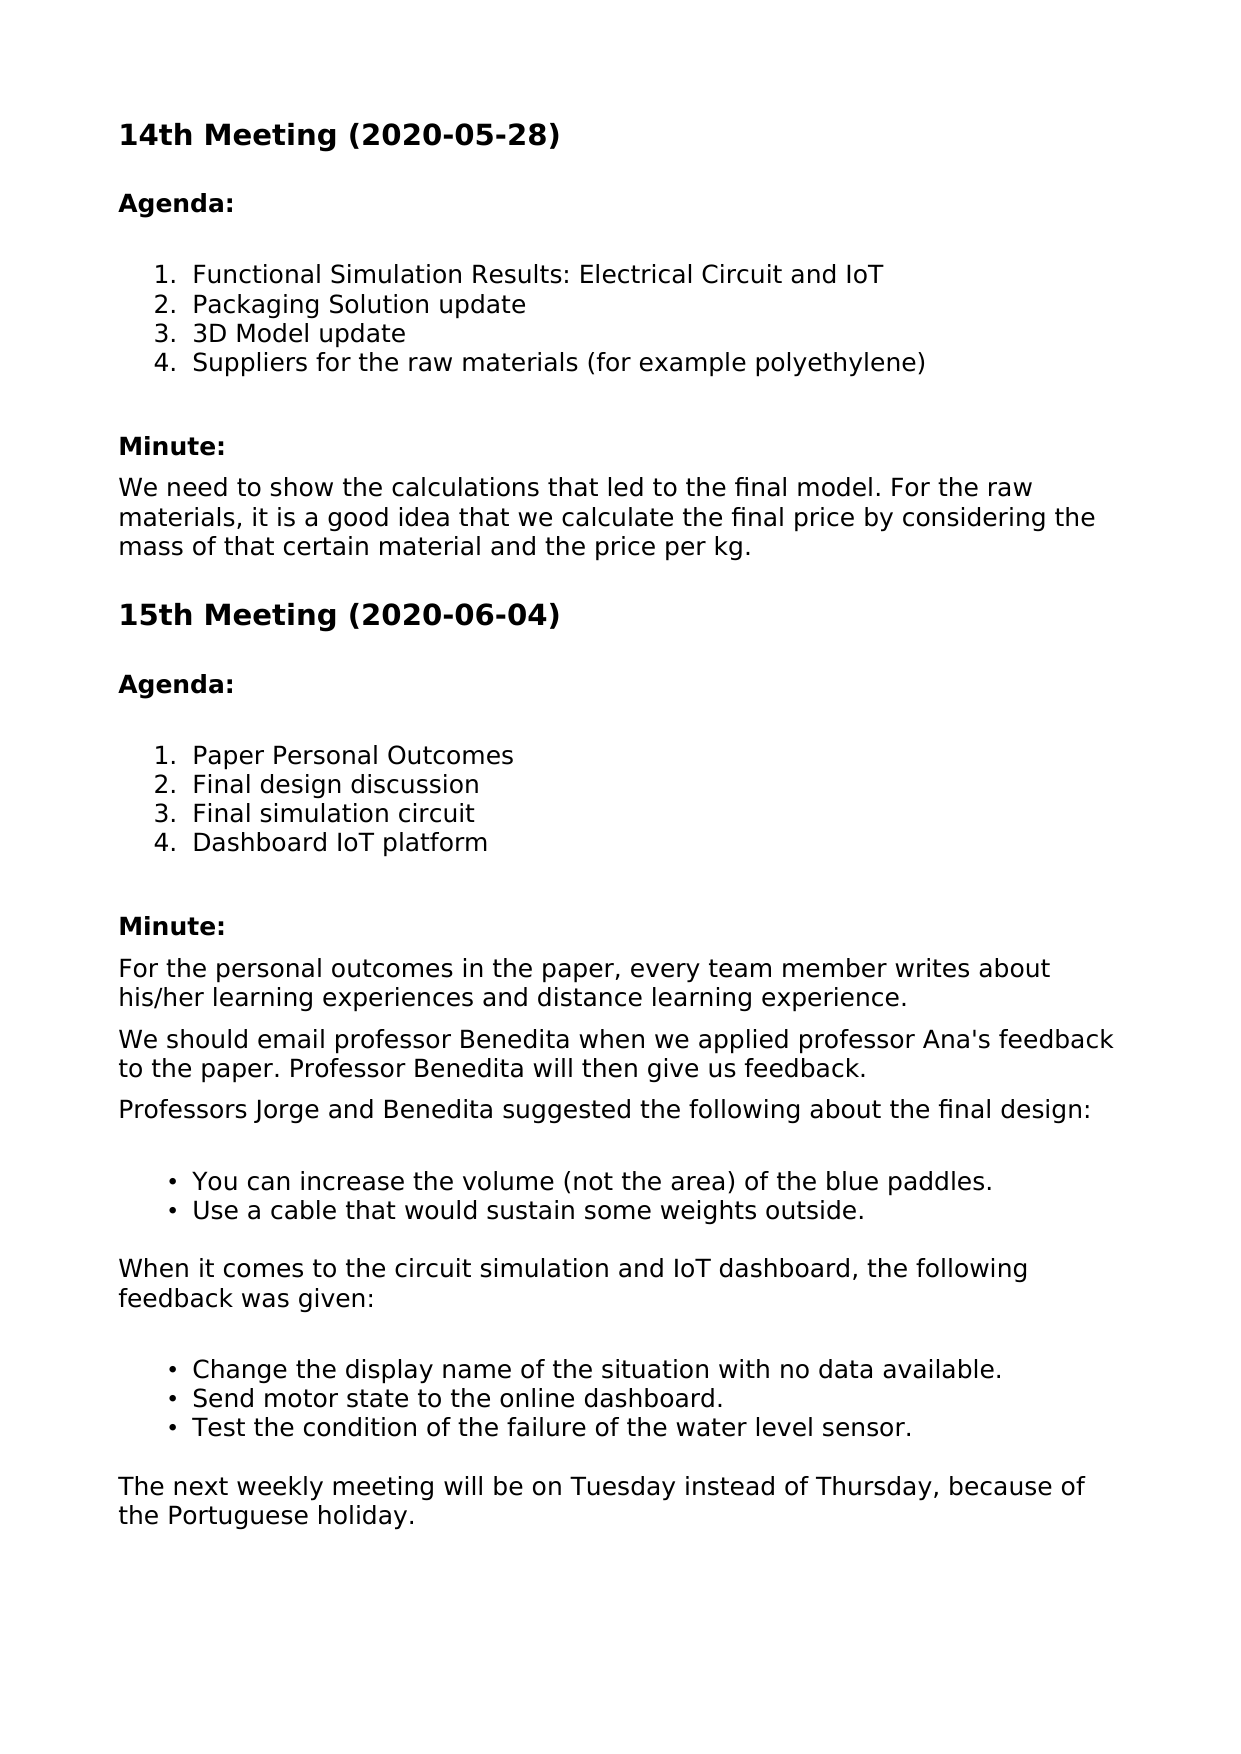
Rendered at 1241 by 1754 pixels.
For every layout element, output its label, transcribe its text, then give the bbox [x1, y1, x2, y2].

text We need to show the calculations that led to the final model. For the raw materials, it is a good idea that we calculate the final price by considering the mass of that certain material and the price per kg. [118, 473, 1122, 561]
list Final design discussion [177, 770, 1122, 799]
subtitle Minute: [118, 912, 1122, 941]
text Professors Jorge and Benedita suggested the following about the final design: [118, 1096, 1122, 1125]
text We should email professor Benedita when we applied professor Ana's feedback to the paper. Professor Benedita will then give us feedback. [118, 1025, 1122, 1083]
text The next weekly meeting will be on Tuesday instead of Thursday, because of the Portuguese holiday. [118, 1472, 1122, 1530]
list Suppliers for the raw materials (for example polyethylene) [177, 348, 1122, 377]
subtitle 14th Meeting (2020-05-28) [118, 118, 1122, 152]
subtitle Minute: [118, 432, 1122, 461]
list Final simulation circuit [177, 799, 1122, 829]
list Packaging Solution update [177, 290, 1122, 319]
list Change the display name of the situation with no data available. [177, 1355, 1122, 1384]
text When it comes to the circuit simulation and IoT dashboard, the following feedback was given: [118, 1254, 1122, 1313]
list Functional Simulation Results: Electrical Circuit and IoT [177, 261, 1122, 290]
list Use a cable that would sustain some weights outside. [177, 1196, 1122, 1225]
list Paper Personal Outcomes [177, 741, 1122, 770]
subtitle Agenda: [118, 670, 1122, 699]
subtitle Agenda: [118, 189, 1122, 219]
list You can increase the volume (not the area) of the blue paddles. [177, 1167, 1122, 1196]
list Dashboard IoT platform [177, 829, 1122, 858]
list Test the condition of the failure of the water level sensor. [177, 1413, 1122, 1442]
list Send motor state to the online dashboard. [177, 1384, 1122, 1413]
list 3D Model update [177, 319, 1122, 348]
subtitle 15th Meeting (2020-06-04) [118, 598, 1122, 632]
text For the personal outcomes in the paper, every team member writes about his/her learning experiences and distance learning experience. [118, 954, 1122, 1012]
